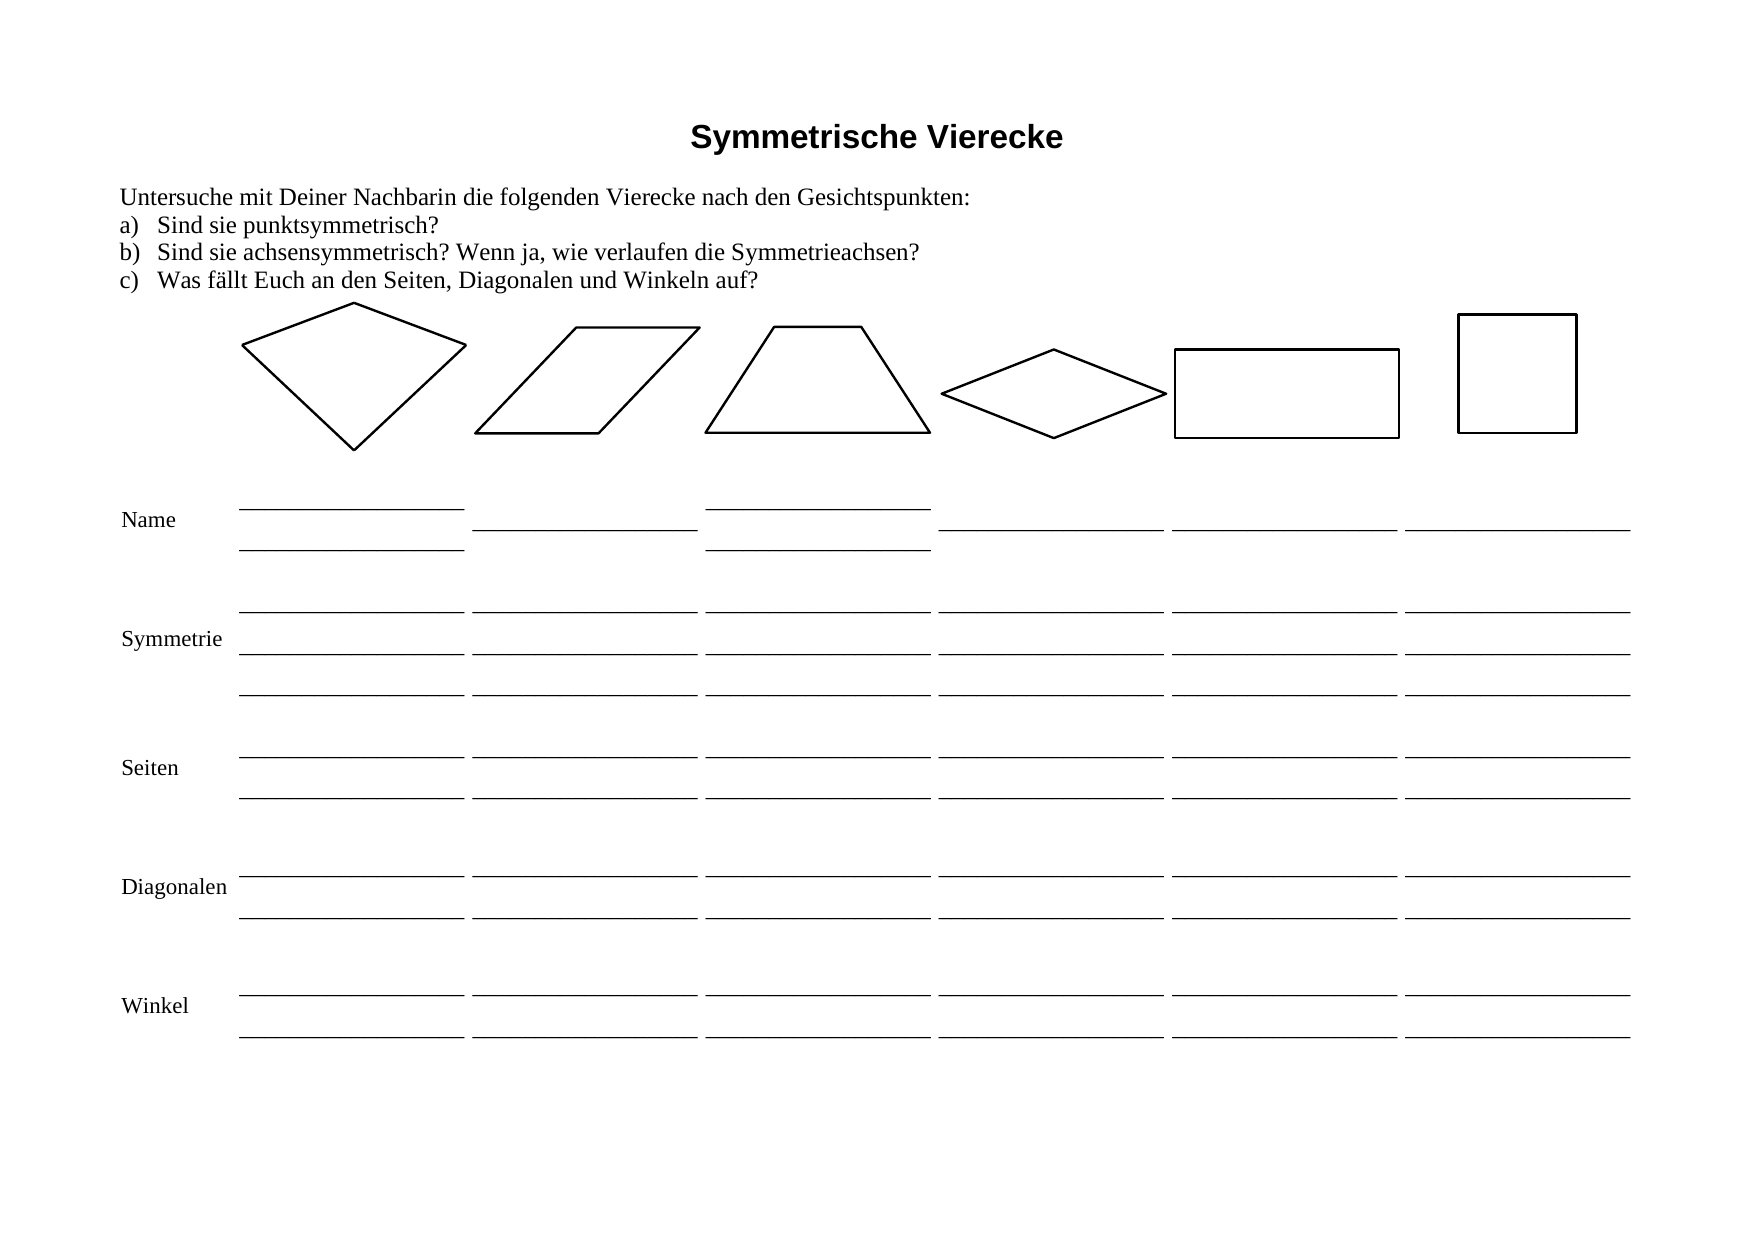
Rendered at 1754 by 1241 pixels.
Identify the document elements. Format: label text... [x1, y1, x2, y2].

table_cell __________________ __________________ [936, 827, 1169, 946]
table_cell __________________ __________________ [936, 708, 1169, 827]
table_cell __________________ __________________ [236, 708, 469, 827]
table_cell __________________ __________________ [1402, 827, 1636, 946]
table_cell Name [118, 460, 236, 579]
list Sind sie punktsymmetrisch? [119, 211, 1636, 238]
table_header [469, 294, 703, 460]
table_cell __________________ __________________ [703, 946, 936, 1066]
table_cell __________________ __________________ __________________ [236, 579, 469, 708]
table_cell __________________ __________________ [936, 946, 1169, 1066]
table_header [118, 294, 236, 460]
table_cell __________________ __________________ [469, 827, 703, 946]
table_cell __________________ [1402, 460, 1636, 579]
table_cell __________________ __________________ [1169, 827, 1402, 946]
table_cell __________________ [469, 460, 703, 579]
table_cell Seiten [118, 708, 236, 827]
table_cell Diagonalen [118, 827, 236, 946]
table_cell Winkel [118, 946, 236, 1066]
table_cell Symmetrie [118, 579, 236, 708]
list Was fällt Euch an den Seiten, Diagonalen und Winkeln auf? [119, 266, 1636, 294]
table_header [936, 294, 1169, 460]
text Symmetrische Vierecke [118, 118, 1636, 155]
table_cell __________________ __________________ __________________ [936, 579, 1169, 708]
table_cell __________________ __________________ __________________ [469, 579, 703, 708]
table_header [703, 294, 936, 460]
table_cell __________________ __________________ [1402, 946, 1636, 1066]
list Untersuche mit Deiner Nachbarin die folgenden Vierecke nach den Gesichtspunkten: [82, 183, 1636, 211]
table_cell __________________ [936, 460, 1169, 579]
table_cell __________________ __________________ [1169, 946, 1402, 1066]
table_cell __________________ __________________ __________________ [1402, 579, 1636, 708]
table_cell __________________ __________________ [1402, 708, 1636, 827]
table_cell __________________ __________________ [703, 708, 936, 827]
table_cell __________________ __________________ [236, 827, 469, 946]
table_cell __________________ __________________ __________________ [1169, 579, 1402, 708]
table_cell __________________ [1169, 460, 1402, 579]
table_cell __________________ __________________ [703, 460, 936, 579]
list Sind sie achsensymmetrisch? Wenn ja, wie verlaufen die Symmetrieachsen? [119, 238, 1636, 266]
table_cell __________________ __________________ [236, 946, 469, 1066]
table_header [1402, 294, 1636, 460]
table_cell __________________ __________________ __________________ [703, 579, 936, 708]
table_cell __________________ __________________ [469, 946, 703, 1066]
table_header [1169, 294, 1402, 460]
table_cell __________________ __________________ [703, 827, 936, 946]
table_cell __________________ __________________ [236, 460, 469, 579]
table_header [236, 294, 469, 460]
table_cell __________________ __________________ [469, 708, 703, 827]
table_cell __________________ __________________ [1169, 708, 1402, 827]
